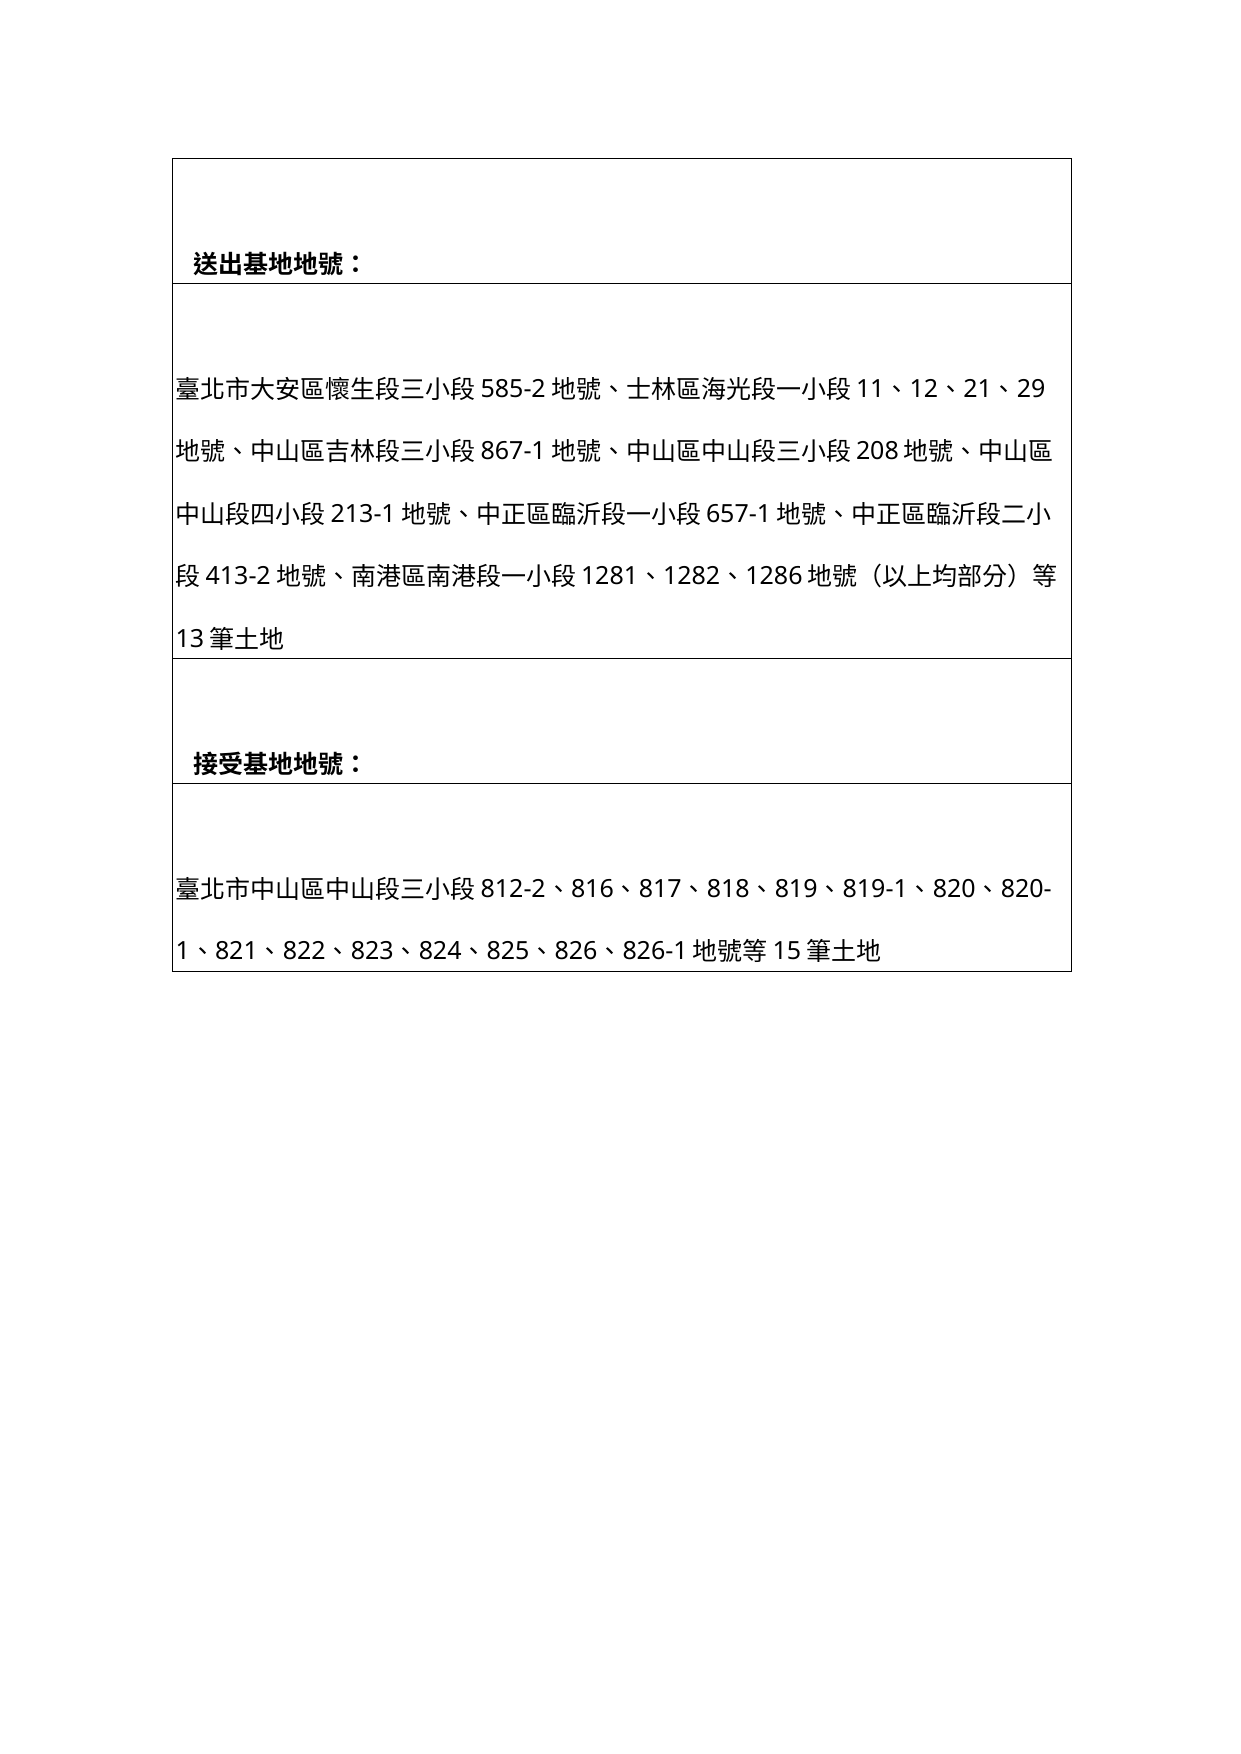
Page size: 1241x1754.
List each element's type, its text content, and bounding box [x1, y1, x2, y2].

table_cell 接受基地地號： [173, 659, 1071, 783]
table_header 送出基地地號： [173, 159, 1071, 283]
table_cell 臺北市大安區懷生段三小段585-2地號、士林區海光段一小段11、12、21、29地號、中山區吉林段三小段867-1地號、中山區中山段三小段208地號、中山區中山段四小段213-1地號、中正區臨沂段一小段657-1地號、中正區臨沂段二小段413-2地號、南港區南港段一小段1281、1282、1286地號（以上均部分）等13筆土地 [173, 284, 1071, 658]
table_cell 臺北市中山區中山段三小段812-2、816、817、818、819、819-1、820、820-1、821、822、823、824、825、826、826-1地號等15筆土地 [173, 784, 1071, 971]
